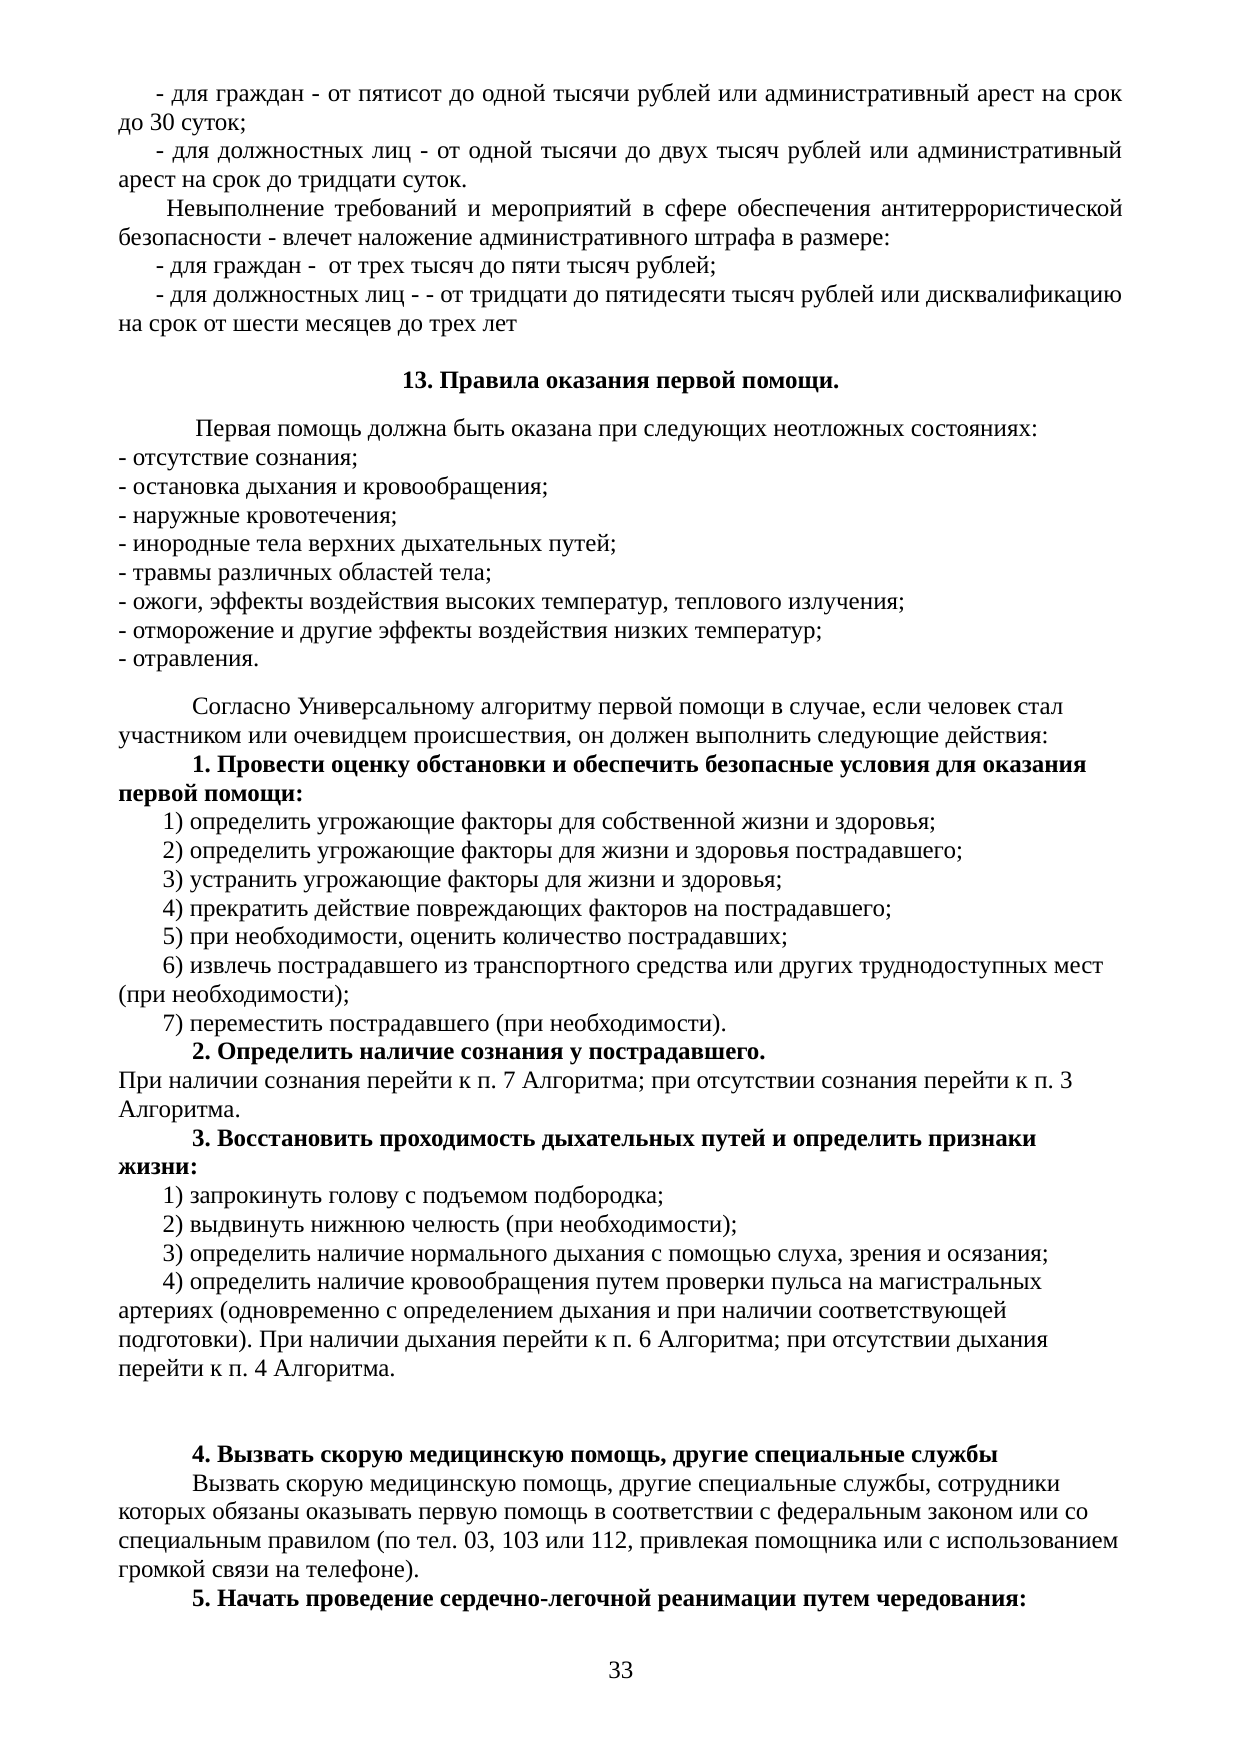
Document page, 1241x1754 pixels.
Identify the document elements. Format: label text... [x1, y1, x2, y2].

text - отсутствие сознания; [118, 442, 1123, 471]
text 1) определить угрожающие факторы для собственной жизни и здоровья; [118, 806, 1123, 835]
subtitle 5. Начать проведение сердечно-легочной реанимации путем чередования: [118, 1583, 1123, 1611]
text 3) определить наличие нормального дыхания с помощью слуха, зрения и осязания; [118, 1238, 1123, 1266]
text Вызвать скорую медицинскую помощь, другие специальные службы, сотрудники которых обязаны оказывать первую помощь в соответствии с федеральным законом или со специальным правилом (по тел. 03, 103 или 112, привлекая помощника или с использованием громкой связи на телефоне). [118, 1468, 1123, 1583]
text - отравления. [118, 643, 1123, 672]
text 5) при необходимости, оценить количество пострадавших; [118, 921, 1123, 950]
text 4) прекратить действие повреждающих факторов на пострадавшего; [118, 893, 1123, 921]
text Невыполнение требований и мероприятий в сфере обеспечения антитеррористической безопасности - влечет наложение административного штрафа в размере: [118, 193, 1123, 251]
subtitle 1. Провести оценку обстановки и обеспечить безопасные условия для оказания первой помощи: [118, 749, 1123, 806]
text Первая помощь должна быть оказана при следующих неотложных состояниях: [118, 413, 1123, 442]
subtitle 2. Определить наличие сознания у пострадавшего. [118, 1036, 1123, 1065]
subtitle 4. Вызвать скорую медицинскую помощь, другие специальные службы [118, 1439, 1123, 1468]
text - для должностных лиц - - от тридцати до пятидесяти тысяч рублей или дисквалификацию на срок от шести месяцев до трех лет [118, 279, 1123, 337]
text - инородные тела верхних дыхательных путей; [118, 528, 1123, 557]
text 1) запрокинуть голову с подъемом подбородка; [118, 1180, 1123, 1209]
text - наружные кровотечения; [118, 500, 1123, 528]
subtitle 3. Восстановить проходимость дыхательных путей и определить признаки жизни: [118, 1123, 1123, 1180]
text 7) переместить пострадавшего (при необходимости). [118, 1008, 1123, 1036]
text - травмы различных областей тела; [118, 557, 1123, 586]
text - для граждан - от пятисот до одной тысячи рублей или административный арест на срок до 30 суток; [118, 78, 1123, 136]
text Согласно Универсальному алгоритму первой помощи в случае, если человек стал участником или очевидцем происшествия, он должен выполнить следующие действия: [118, 691, 1123, 749]
text - остановка дыхания и кровообращения; [118, 471, 1123, 500]
text При наличии сознания перейти к п. 7 Алгоритма; при отсутствии сознания перейти к п. 3 Алгоритма. [118, 1065, 1123, 1123]
text 2) выдвинуть нижнюю челюсть (при необходимости); [118, 1209, 1123, 1238]
text 2) определить угрожающие факторы для жизни и здоровья пострадавшего; [118, 835, 1123, 864]
text 3) устранить угрожающие факторы для жизни и здоровья; [118, 864, 1123, 893]
text - для должностных лиц - от одной тысячи до двух тысяч рублей или административный арест на срок до тридцати суток. [118, 136, 1123, 193]
text - для граждан - от трех тысяч до пяти тысяч рублей; [118, 251, 1123, 279]
text 4) определить наличие кровообращения путем проверки пульса на магистральных артериях (одновременно с определением дыхания и при наличии соответствующей подготовки). При наличии дыхания перейти к п. 6 Алгоритма; при отсутствии дыхания перейти к п. 4 Алгоритма. [118, 1266, 1123, 1381]
text - ожоги, эффекты воздействия высоких температур, теплового излучения; [118, 586, 1123, 615]
text 6) извлечь пострадавшего из транспортного средства или других труднодоступных мест (при необходимости); [118, 950, 1123, 1008]
text - отморожение и другие эффекты воздействия низких температур; [118, 615, 1123, 643]
text 13. Правила оказания первой помощи. [118, 366, 1123, 394]
